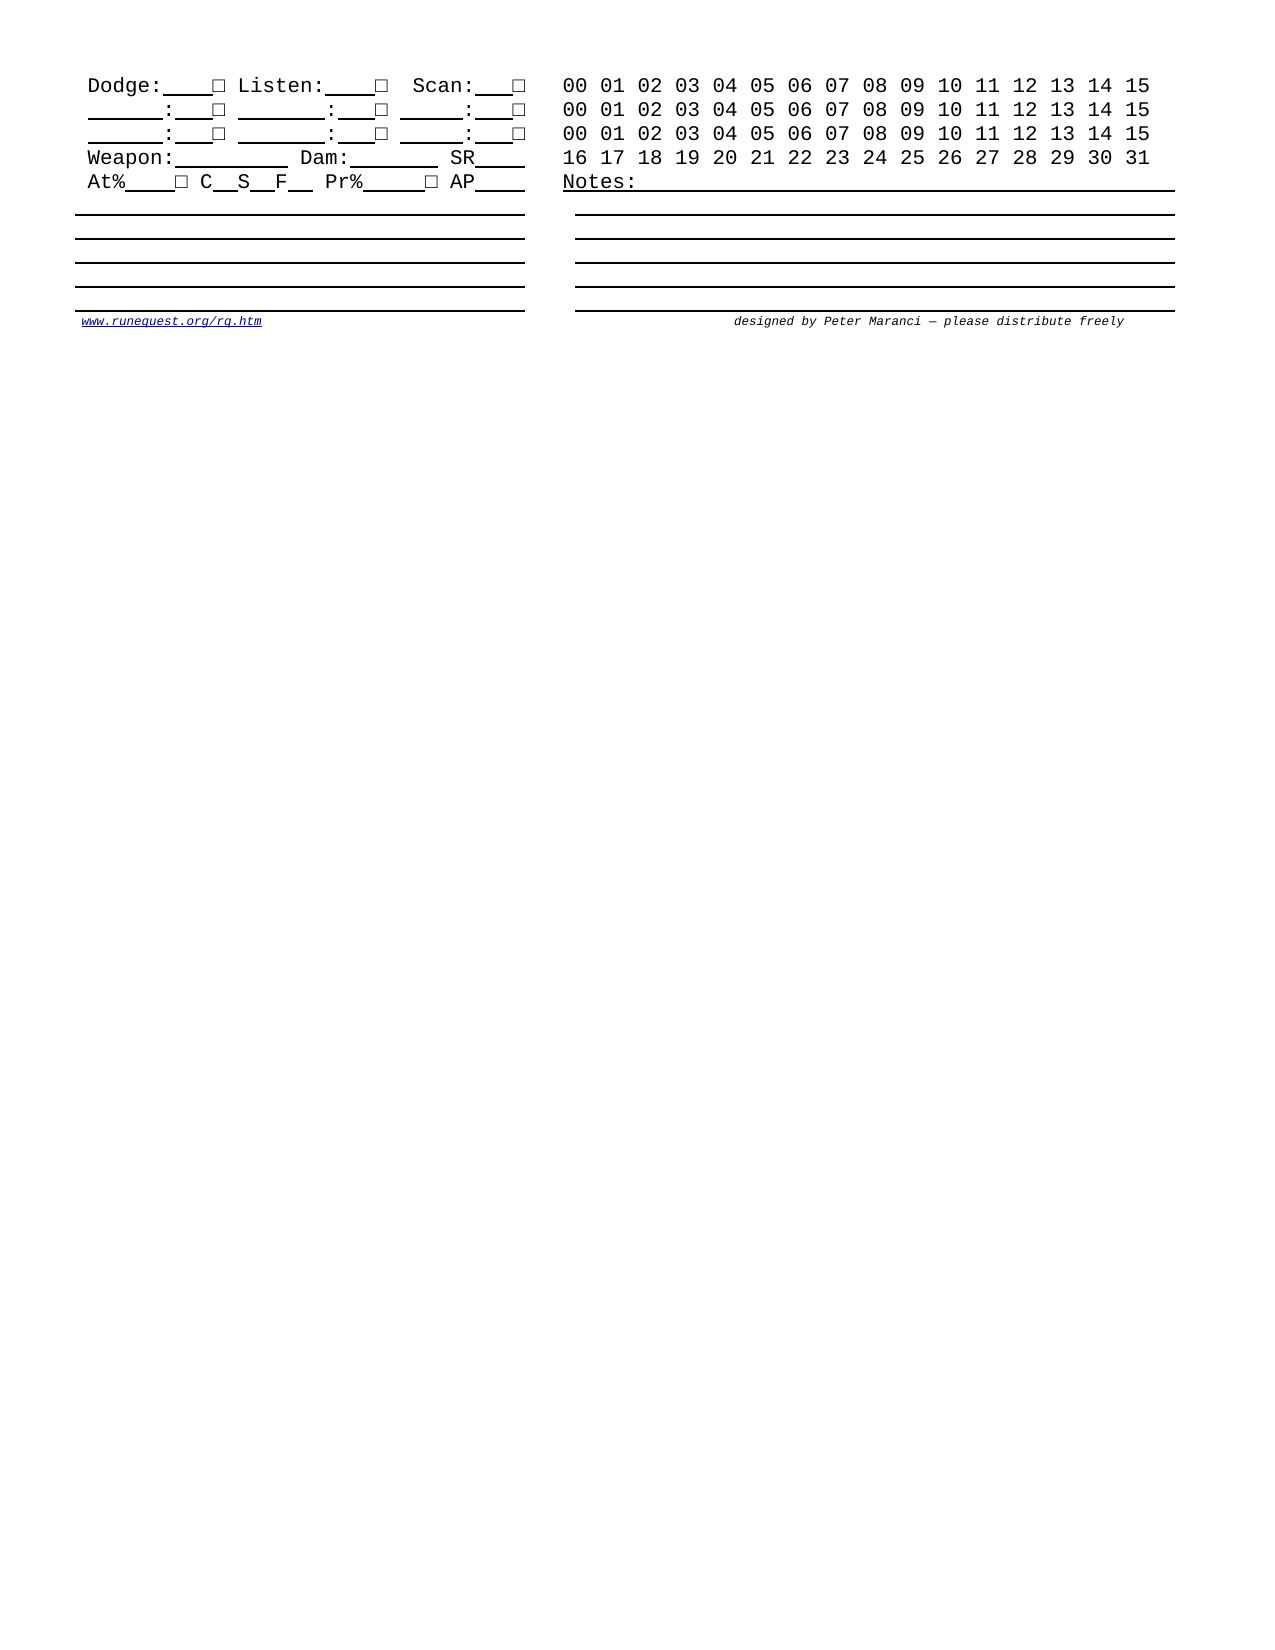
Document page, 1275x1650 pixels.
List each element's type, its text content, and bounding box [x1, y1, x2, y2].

text . [75, 243, 1200, 267]
text . [75, 291, 1200, 314]
text . [75, 219, 1200, 243]
text . [75, 267, 1200, 291]
text At% □ C S F Pr% □ AP Notes: . [75, 171, 1200, 195]
text www.runequest.org/rq.htm designed by Peter Maranci — please distribute freely [75, 314, 1125, 329]
text : □ : □ : □ 00 01 02 03 04 05 06 07 08 09 10 11 12 13 14 15 [75, 123, 1200, 147]
text Dodge: □ Listen: □ Scan: □ 00 01 02 03 04 05 06 07 08 09 10 11 12 13 14 15 [75, 75, 1200, 99]
text Weapon: Dam: SR 16 17 18 19 20 21 22 23 24 25 26 27 28 29 30 31 [75, 147, 1200, 171]
text : □ : □ : □ 00 01 02 03 04 05 06 07 08 09 10 11 12 13 14 15 [75, 99, 1200, 123]
text . [75, 195, 1200, 219]
